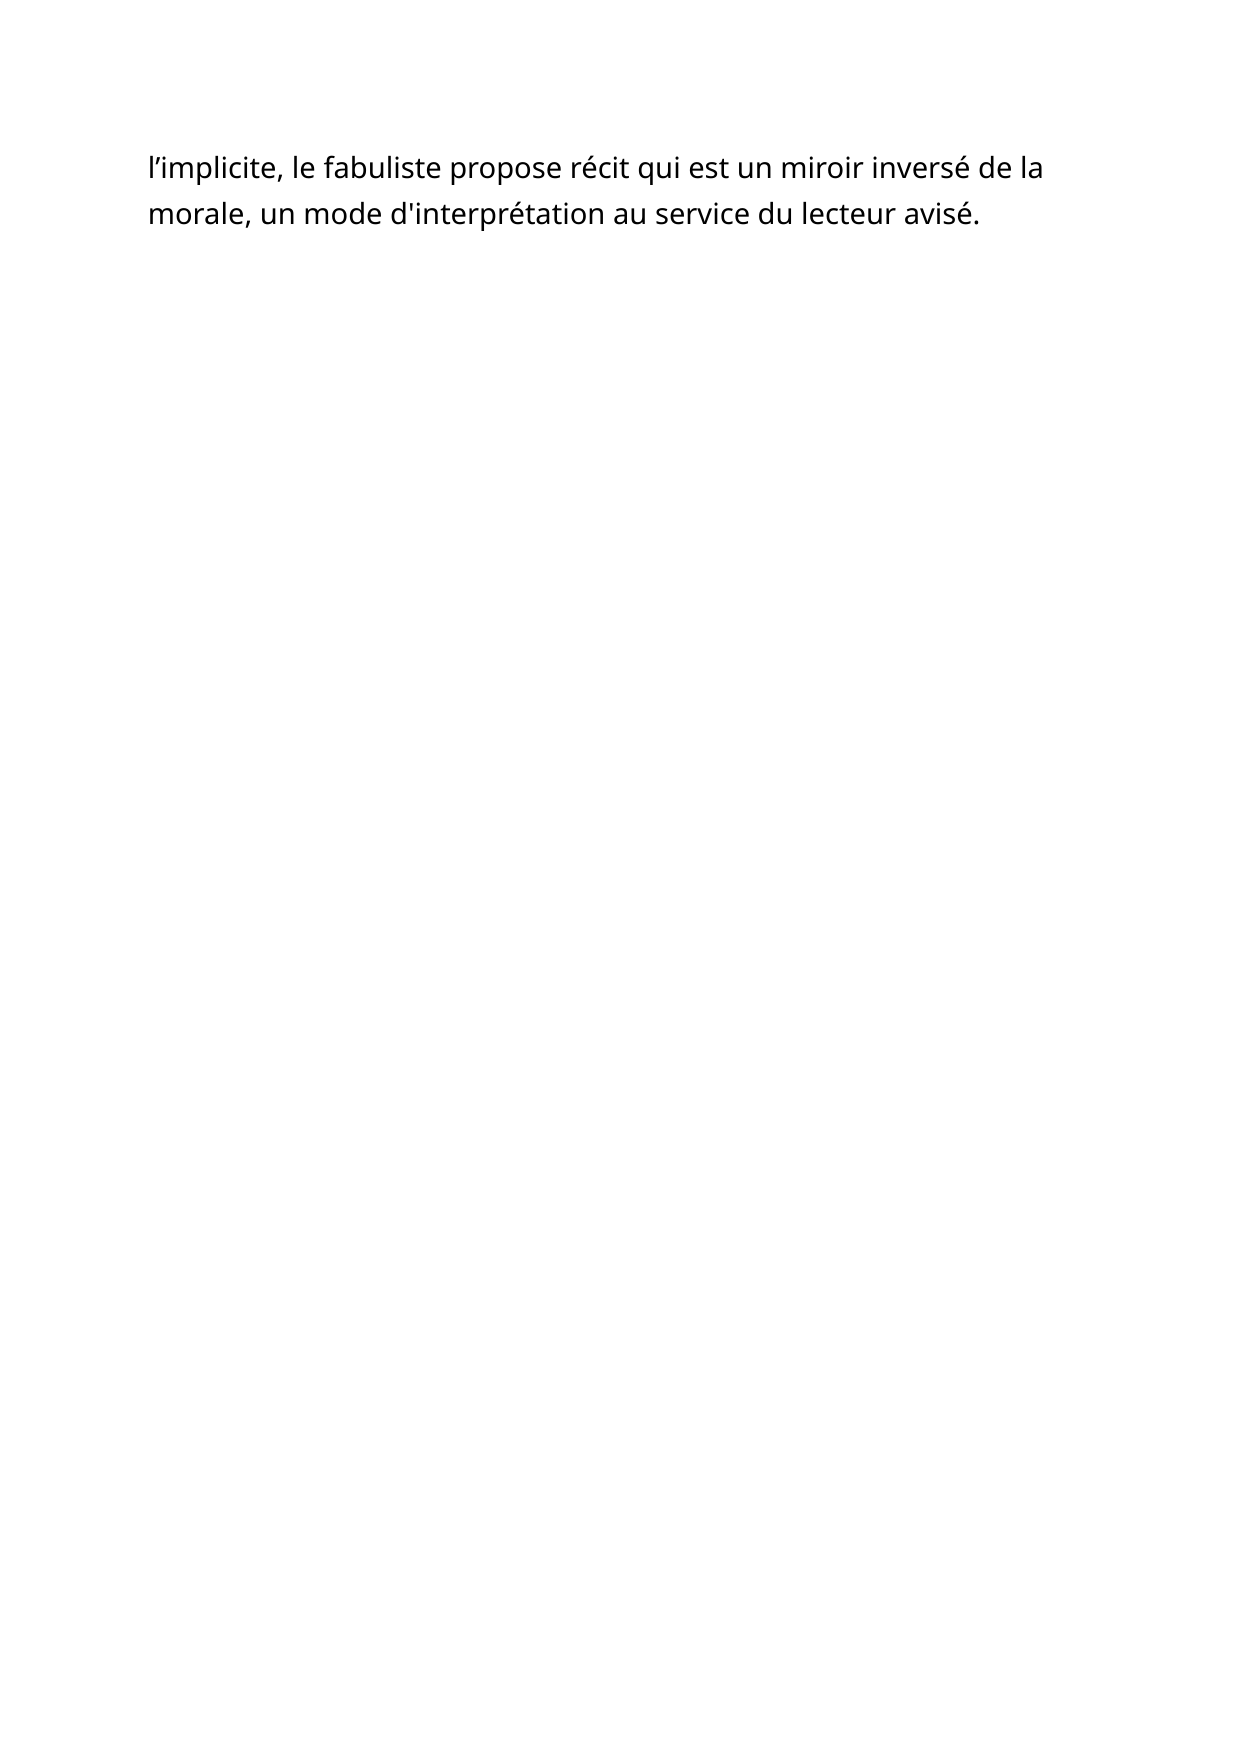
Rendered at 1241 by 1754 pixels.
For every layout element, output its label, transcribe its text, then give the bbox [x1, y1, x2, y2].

text l’implicite, le fabuliste propose récit qui est un miroir inversé de la morale, un mode d'interprétation au service du lecteur avisé. [148, 148, 1093, 233]
